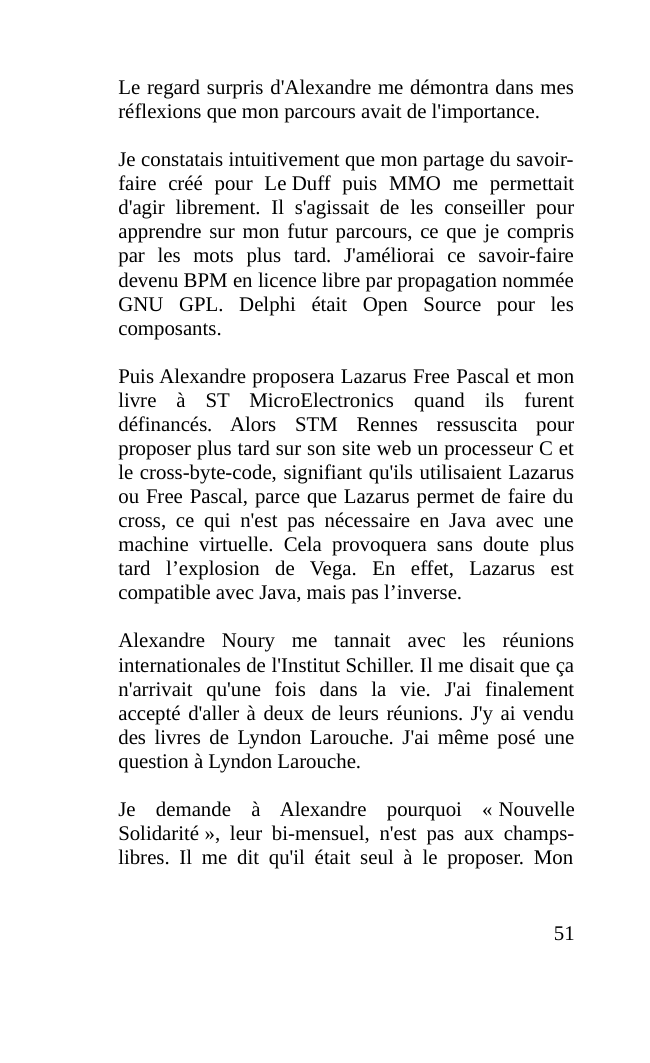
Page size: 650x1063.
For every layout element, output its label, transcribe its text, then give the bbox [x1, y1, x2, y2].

text Puis Alexandre proposera Lazarus Free Pascal et mon livre à ST MicroElectronics quand ils furent définancés. Alors STM Rennes ressuscita pour proposer plus tard sur son site web un processeur C et le cross-byte-code, signifiant qu'ils utilisaient Lazarus ou Free Pascal, parce que Lazarus permet de faire du cross, ce qui n'est pas nécessaire en Java avec une machine virtuelle. Cela provoquera sans doute plus tard l’explosion de Vega. En effet, Lazarus est compatible avec Java, mais pas l’inverse. [118, 364, 574, 604]
text Je constatais intuitivement que mon partage du savoir-faire créé pour Le Duff puis MMO me permettait d'agir librement. Il s'agissait de les conseiller pour apprendre sur mon futur parcours, ce que je compris par les mots plus tard. J'améliorai ce savoir-faire devenu BPM en licence libre par propagation nommée GNU GPL. Delphi était Open Source pour les composants. [118, 147, 574, 340]
text Je demande à Alexandre pourquoi « Nouvelle Solidarité », leur bi-mensuel, n'est pas aux champs-libres. Il me dit qu'il était seul à le proposer. Mon [118, 797, 574, 869]
text Alexandre Noury me tannait avec les réunions internationales de l'Institut Schiller. Il me disait que ça n'arrivait qu'une fois dans la vie. J'ai finalement accepté d'aller à deux de leurs réunions. J'y ai vendu des livres de Lyndon Larouche. J'ai même posé une question à Lyndon Larouche. [118, 628, 574, 773]
text Le regard surpris d'Alexandre me démontra dans mes réflexions que mon parcours avait de l'importance. [118, 75, 574, 123]
